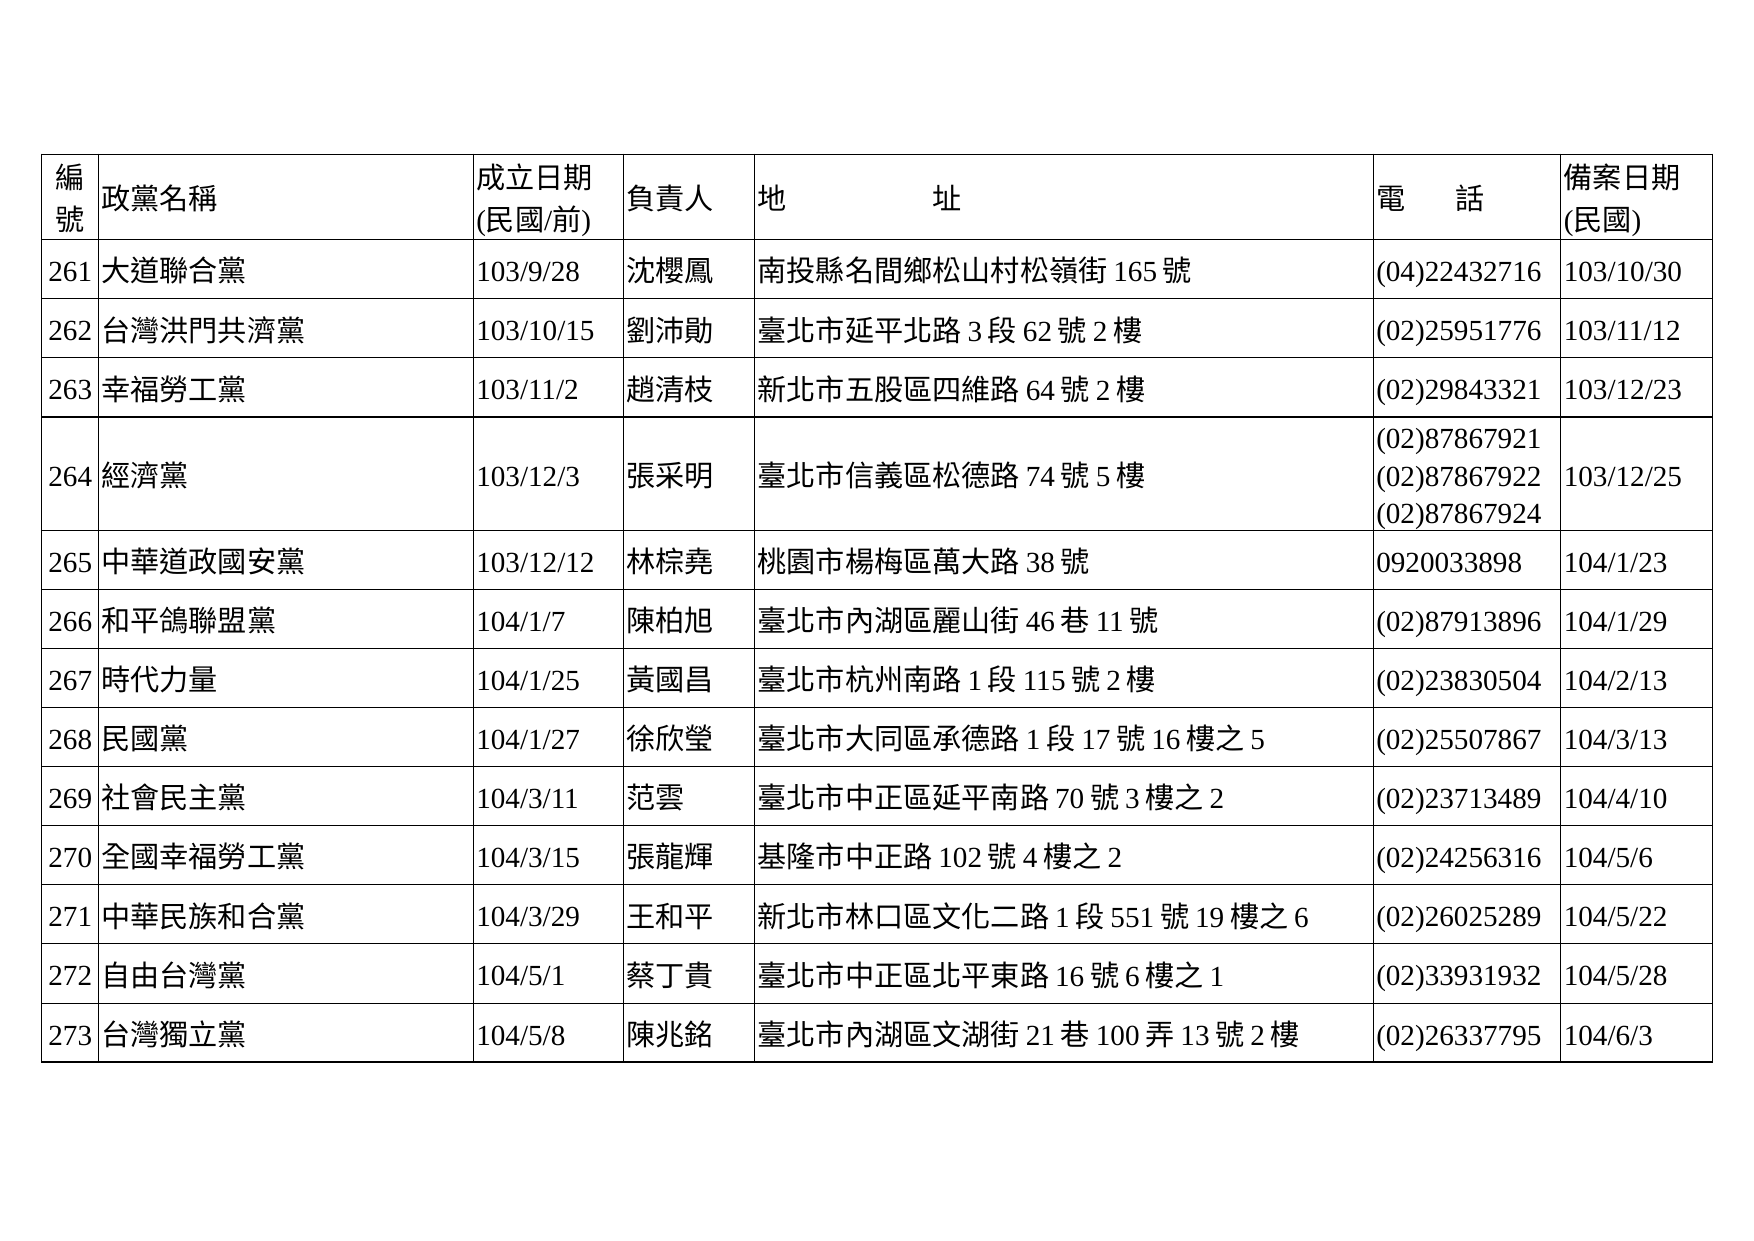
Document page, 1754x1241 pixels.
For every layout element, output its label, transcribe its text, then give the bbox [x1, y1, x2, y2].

table_cell 民國黨 [99, 708, 473, 766]
table_cell 大道聯合黨 [99, 240, 473, 298]
table_cell (02)23830504 [1374, 649, 1560, 707]
table_cell 104/1/29 [1561, 590, 1712, 648]
table_cell 自由台灣黨 [99, 944, 473, 1002]
table_cell 103/9/28 [474, 240, 623, 298]
table_cell 104/5/28 [1561, 944, 1712, 1002]
table_cell 104/5/8 [474, 1004, 623, 1061]
table_cell 臺北市內湖區麗山街46巷11號 [755, 590, 1373, 648]
table_cell 臺北市中正區延平南路70號3樓之2 [755, 767, 1373, 825]
table_cell 范雲 [624, 767, 754, 825]
table_cell 陳柏旭 [624, 590, 754, 648]
table_header 備案日期 (民國) [1561, 155, 1712, 239]
table_cell 臺北市中正區北平東路16號6樓之1 [755, 944, 1373, 1002]
table_cell 104/1/23 [1561, 531, 1712, 589]
table_cell 全國幸福勞工黨 [99, 826, 473, 884]
table_header 地 址 [755, 155, 1373, 239]
table_cell (02)87867921 (02)87867922 (02)87867924 [1374, 418, 1560, 530]
table_cell 陳兆銘 [624, 1004, 754, 1061]
table_cell 張龍輝 [624, 826, 754, 884]
table_cell 南投縣名間鄉松山村松嶺街165號 [755, 240, 1373, 298]
table_cell 261 [42, 240, 98, 298]
table_cell 103/11/2 [474, 358, 623, 416]
table_header 政黨名稱 [99, 155, 473, 239]
table_cell 新北市五股區四維路64號2樓 [755, 358, 1373, 416]
table_cell 黃國昌 [624, 649, 754, 707]
table_cell 趙清枝 [624, 358, 754, 416]
table_cell 103/11/12 [1561, 299, 1712, 357]
table_cell 268 [42, 708, 98, 766]
table_cell 臺北市杭州南路1段115號2樓 [755, 649, 1373, 707]
table_cell 104/3/11 [474, 767, 623, 825]
table_cell 270 [42, 826, 98, 884]
table_header 負責人 [624, 155, 754, 239]
table_cell 104/5/1 [474, 944, 623, 1002]
table_cell 104/3/13 [1561, 708, 1712, 766]
table_cell 臺北市信義區松德路74號5樓 [755, 418, 1373, 530]
table_cell 0920033898 [1374, 531, 1560, 589]
table_cell 104/1/25 [474, 649, 623, 707]
table_cell 新北市林口區文化二路1段551號19樓之6 [755, 885, 1373, 943]
table_header 電 話 [1374, 155, 1560, 239]
table_cell 桃園市楊梅區萬大路38號 [755, 531, 1373, 589]
table_cell 103/12/25 [1561, 418, 1712, 530]
table_cell 時代力量 [99, 649, 473, 707]
table_cell 蔡丁貴 [624, 944, 754, 1002]
table_cell (02)23713489 [1374, 767, 1560, 825]
table_cell 267 [42, 649, 98, 707]
table_header 成立日期 (民國/前) [474, 155, 623, 239]
table_cell (02)26337795 [1374, 1004, 1560, 1061]
table_cell 王和平 [624, 885, 754, 943]
table_header 編號 [42, 155, 98, 239]
table_cell 263 [42, 358, 98, 416]
table_cell 基隆市中正路102號4樓之2 [755, 826, 1373, 884]
table_cell 臺北市大同區承德路1段17號16樓之5 [755, 708, 1373, 766]
table_cell 262 [42, 299, 98, 357]
table_cell 266 [42, 590, 98, 648]
table_cell 台灣洪門共濟黨 [99, 299, 473, 357]
table_cell (02)25951776 [1374, 299, 1560, 357]
table_cell 104/4/10 [1561, 767, 1712, 825]
table_cell 台灣獨立黨 [99, 1004, 473, 1061]
table_cell (04)22432716 [1374, 240, 1560, 298]
table_cell 103/12/23 [1561, 358, 1712, 416]
table_cell 104/5/6 [1561, 826, 1712, 884]
table_cell (02)24256316 [1374, 826, 1560, 884]
table_cell 林棕堯 [624, 531, 754, 589]
table_cell (02)87913896 [1374, 590, 1560, 648]
table_cell 社會民主黨 [99, 767, 473, 825]
table_cell 269 [42, 767, 98, 825]
table_cell 271 [42, 885, 98, 943]
table_cell 經濟黨 [99, 418, 473, 530]
table_cell (02)25507867 [1374, 708, 1560, 766]
table_cell 中華道政國安黨 [99, 531, 473, 589]
table_cell 104/3/15 [474, 826, 623, 884]
table_cell (02)33931932 [1374, 944, 1560, 1002]
table_cell 103/10/15 [474, 299, 623, 357]
table_cell 104/3/29 [474, 885, 623, 943]
table_cell 272 [42, 944, 98, 1002]
table_cell 103/12/12 [474, 531, 623, 589]
table_cell 沈櫻鳳 [624, 240, 754, 298]
table_cell 104/5/22 [1561, 885, 1712, 943]
table_cell 264 [42, 418, 98, 530]
table_cell 張采明 [624, 418, 754, 530]
table_cell 265 [42, 531, 98, 589]
table_cell 103/12/3 [474, 418, 623, 530]
table_cell 和平鴿聯盟黨 [99, 590, 473, 648]
table_cell 273 [42, 1004, 98, 1061]
table_cell 臺北市內湖區文湖街21巷100弄13號2樓 [755, 1004, 1373, 1061]
table_cell 劉沛勛 [624, 299, 754, 357]
table_cell 104/2/13 [1561, 649, 1712, 707]
table_cell 104/1/7 [474, 590, 623, 648]
table_cell 徐欣瑩 [624, 708, 754, 766]
table_cell 104/6/3 [1561, 1004, 1712, 1061]
table_cell (02)26025289 [1374, 885, 1560, 943]
table_cell 幸福勞工黨 [99, 358, 473, 416]
table_cell 103/10/30 [1561, 240, 1712, 298]
table_cell 臺北市延平北路3段62號2樓 [755, 299, 1373, 357]
table_cell 中華民族和合黨 [99, 885, 473, 943]
table_cell 104/1/27 [474, 708, 623, 766]
table_cell (02)29843321 [1374, 358, 1560, 416]
